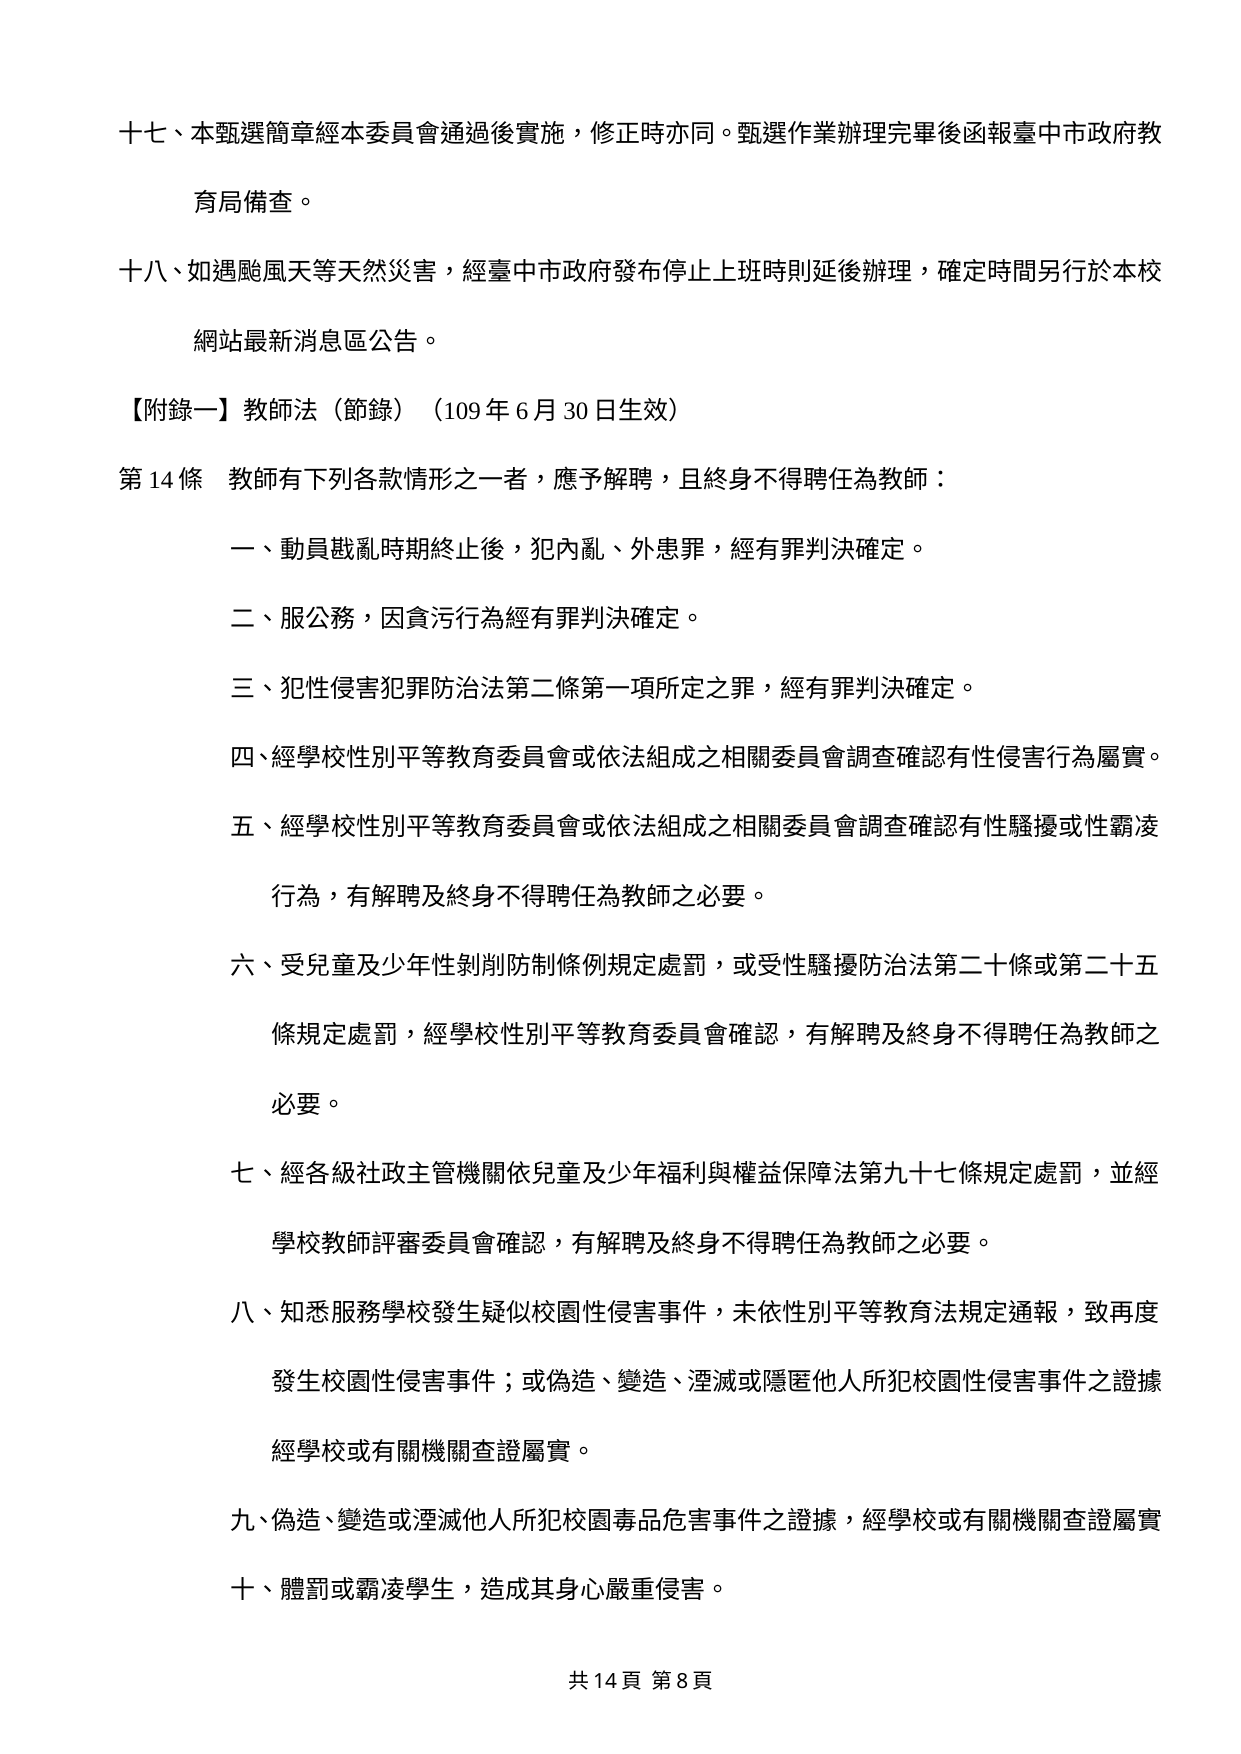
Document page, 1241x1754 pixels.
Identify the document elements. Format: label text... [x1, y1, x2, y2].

text 四、經學校性別平等教育委員會或依法組成之相關委員會調查確認有性侵害行為屬實。 [230, 721, 1162, 790]
text 【附錄一】教師法（節錄）（109年6月30日生效） [118, 374, 1162, 443]
text 七、經各級社政主管機關依兒童及少年福利與權益保障法第九十七條規定處罰，並經學校教師評審委員會確認，有解聘及終身不得聘任為教師之必要。 [230, 1137, 1162, 1276]
text 二、服公務，因貪污行為經有罪判決確定。 [230, 582, 1162, 651]
text 九、偽造、變造或湮滅他人所犯校園毒品危害事件之證據，經學校或有關機關查證屬實。 [230, 1484, 1162, 1553]
text 一、動員戡亂時期終止後，犯內亂、外患罪，經有罪判決確定。 [230, 513, 1162, 582]
text 第14條 教師有下列各款情形之一者，應予解聘，且終身不得聘任為教師： [118, 443, 1162, 513]
text 十七、本甄選簡章經本委員會通過後實施，修正時亦同。甄選作業辦理完畢後函報臺中市政府教育局備查。 [118, 96, 1162, 235]
text 十、體罰或霸凌學生，造成其身心嚴重侵害。 [230, 1553, 1162, 1623]
text 十八、如遇颱風天等天然災害，經臺中市政府發布停止上班時則延後辦理，確定時間另行於本校網站最新消息區公告。 [118, 235, 1162, 374]
text 六、受兒童及少年性剝削防制條例規定處罰，或受性騷擾防治法第二十條或第二十五條規定處罰，經學校性別平等教育委員會確認，有解聘及終身不得聘任為教師之必要。 [230, 929, 1162, 1137]
text 五、經學校性別平等教育委員會或依法組成之相關委員會調查確認有性騷擾或性霸凌行為，有解聘及終身不得聘任為教師之必要。 [230, 790, 1162, 929]
text 八、知悉服務學校發生疑似校園性侵害事件，未依性別平等教育法規定通報，致再度發生校園性侵害事件；或偽造、變造、湮滅或隱匿他人所犯校園性侵害事件之證據，經學校或有關機關查證屬實。 [230, 1276, 1162, 1484]
text 三、犯性侵害犯罪防治法第二條第一項所定之罪，經有罪判決確定。 [230, 651, 1162, 721]
